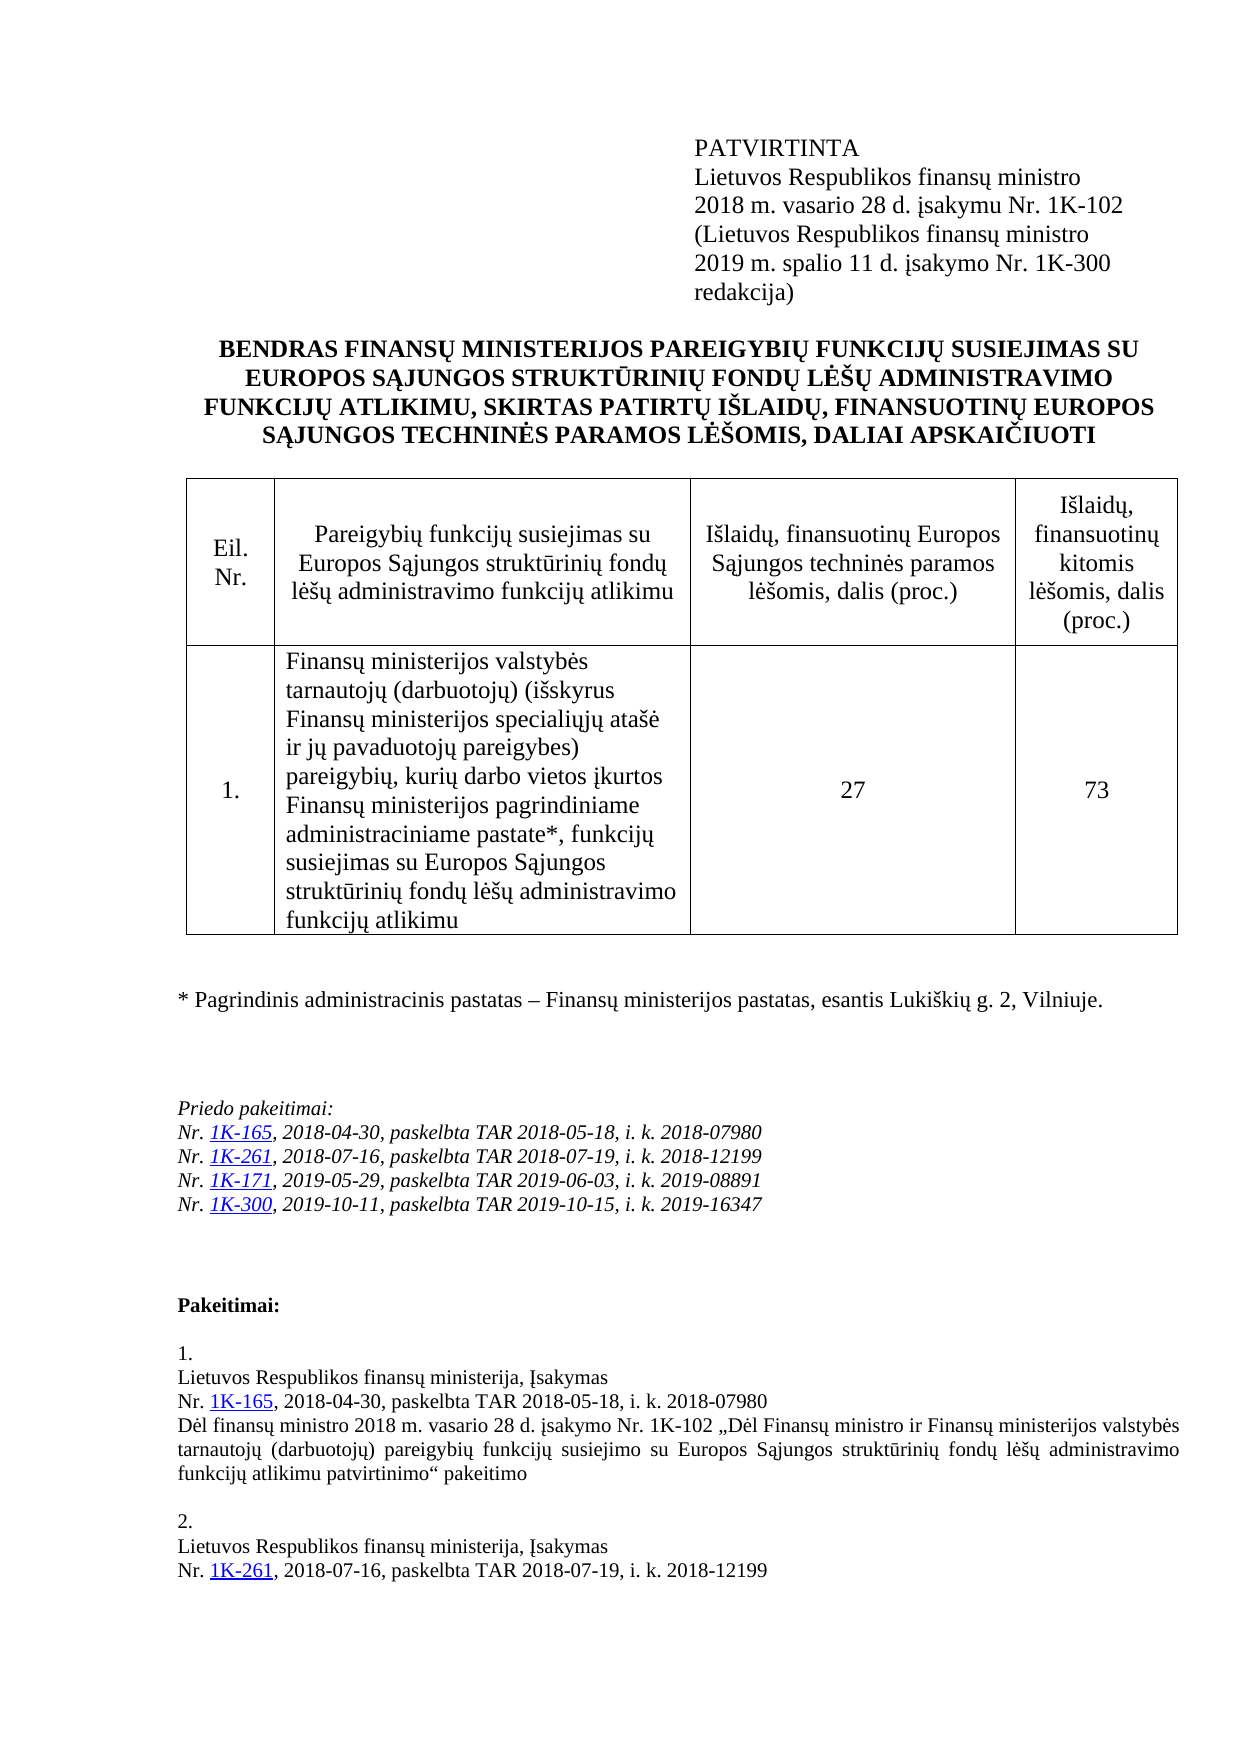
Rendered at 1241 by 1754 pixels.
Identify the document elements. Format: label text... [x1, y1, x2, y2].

text Nr. 1K-261, 2018-07-16, paskelbta TAR 2018-07-19, i. k. 2018-12199 [177, 1558, 1181, 1582]
table_cell 1. [187, 646, 274, 934]
text Lietuvos Respublikos finansų ministerija, Įsakymas [177, 1533, 1181, 1558]
text PATVIRTINTA [694, 133, 1181, 162]
text 2. [177, 1509, 1181, 1533]
text Lietuvos Respublikos finansų ministro [694, 162, 1181, 190]
text Nr. 1K-171, 2019-05-29, paskelbta TAR 2019-06-03, i. k. 2019-08891 [177, 1168, 1181, 1192]
text Dėl finansų ministro 2018 m. vasario 28 d. įsakymo Nr. 1K-102 „Dėl Finansų ministro ir Finansų ministerijos valstybės tarnautojų (darbuotojų) pareigybių funkcijų susiejimo su Europos Sąjungos struktūrinių fondų lėšų administravimo funkcijų atlikimu patvirtinimo“ pakeitimo [177, 1413, 1181, 1485]
text 1. [177, 1341, 1181, 1365]
text Lietuvos Respublikos finansų ministerija, Įsakymas [177, 1365, 1181, 1389]
text redakcija) [694, 277, 1181, 305]
table_header Pareigybių funkcijų susiejimas su Europos Sąjungos struktūrinių fondų lėšų administravimo funkcijų atlikimu [275, 479, 690, 645]
text Nr. 1K-300, 2019-10-11, paskelbta TAR 2019-10-15, i. k. 2019-16347 [177, 1192, 1181, 1216]
table_header Išlaidų, finansuotinų kitomis lėšomis, dalis (proc.) [1016, 479, 1177, 645]
text Nr. 1K-261, 2018-07-16, paskelbta TAR 2018-07-19, i. k. 2018-12199 [177, 1144, 1181, 1168]
table_cell Finansų ministerijos valstybės tarnautojų (darbuotojų) (išskyrus Finansų ministerijos specialiųjų atašė ir jų pavaduotojų pareigybes) pareigybių, kurių darbo vietos įkurtos Finansų ministerijos pagrindiniame administraciniame pastate*, funkcijų susiejimas su Europos Sąjungos struktūrinių fondų lėšų administravimo funkcijų atlikimu [275, 646, 690, 934]
text * Pagrindinis administracinis pastatas – Finansų ministerijos pastatas, esantis Lukiškių g. 2, Vilniuje. [177, 986, 1181, 1013]
text Nr. 1K-165, 2018-04-30, paskelbta TAR 2018-05-18, i. k. 2018-07980 [177, 1389, 1181, 1413]
text Pakeitimai: [177, 1293, 1181, 1317]
text BENDRAS FINANSŲ MINISTERIJOS PAREIGYBIŲ FUNKCIJŲ SUSIEJIMAS SU EUROPOS SĄJUNGOS STRUKTŪRINIŲ FONDŲ LĖŠŲ ADMINISTRAVIMO FUNKCIJŲ ATLIKIMU, SKIRTAS PATIRTŲ IŠLAIDŲ, FINANSUOTINŲ EUROPOS SĄJUNGOS TECHNINĖS PARAMOS LĖŠOMIS, DALIAI APSKAIČIUOTI [177, 334, 1181, 449]
text Nr. 1K-165, 2018-04-30, paskelbta TAR 2018-05-18, i. k. 2018-07980 [177, 1120, 1181, 1144]
text 2019 m. spalio 11 d. įsakymo Nr. 1K-300 [694, 248, 1181, 277]
table_header Išlaidų, finansuotinų Europos Sąjungos techninės paramos lėšomis, dalis (proc.) [691, 479, 1015, 645]
text 2018 m. vasario 28 d. įsakymu Nr. 1K-102 [694, 190, 1181, 219]
table_cell 73 [1016, 646, 1177, 934]
text (Lietuvos Respublikos finansų ministro [694, 219, 1181, 248]
table_cell 27 [691, 646, 1015, 934]
text Priedo pakeitimai: [177, 1096, 1181, 1120]
table_header Eil. Nr. [187, 479, 274, 645]
